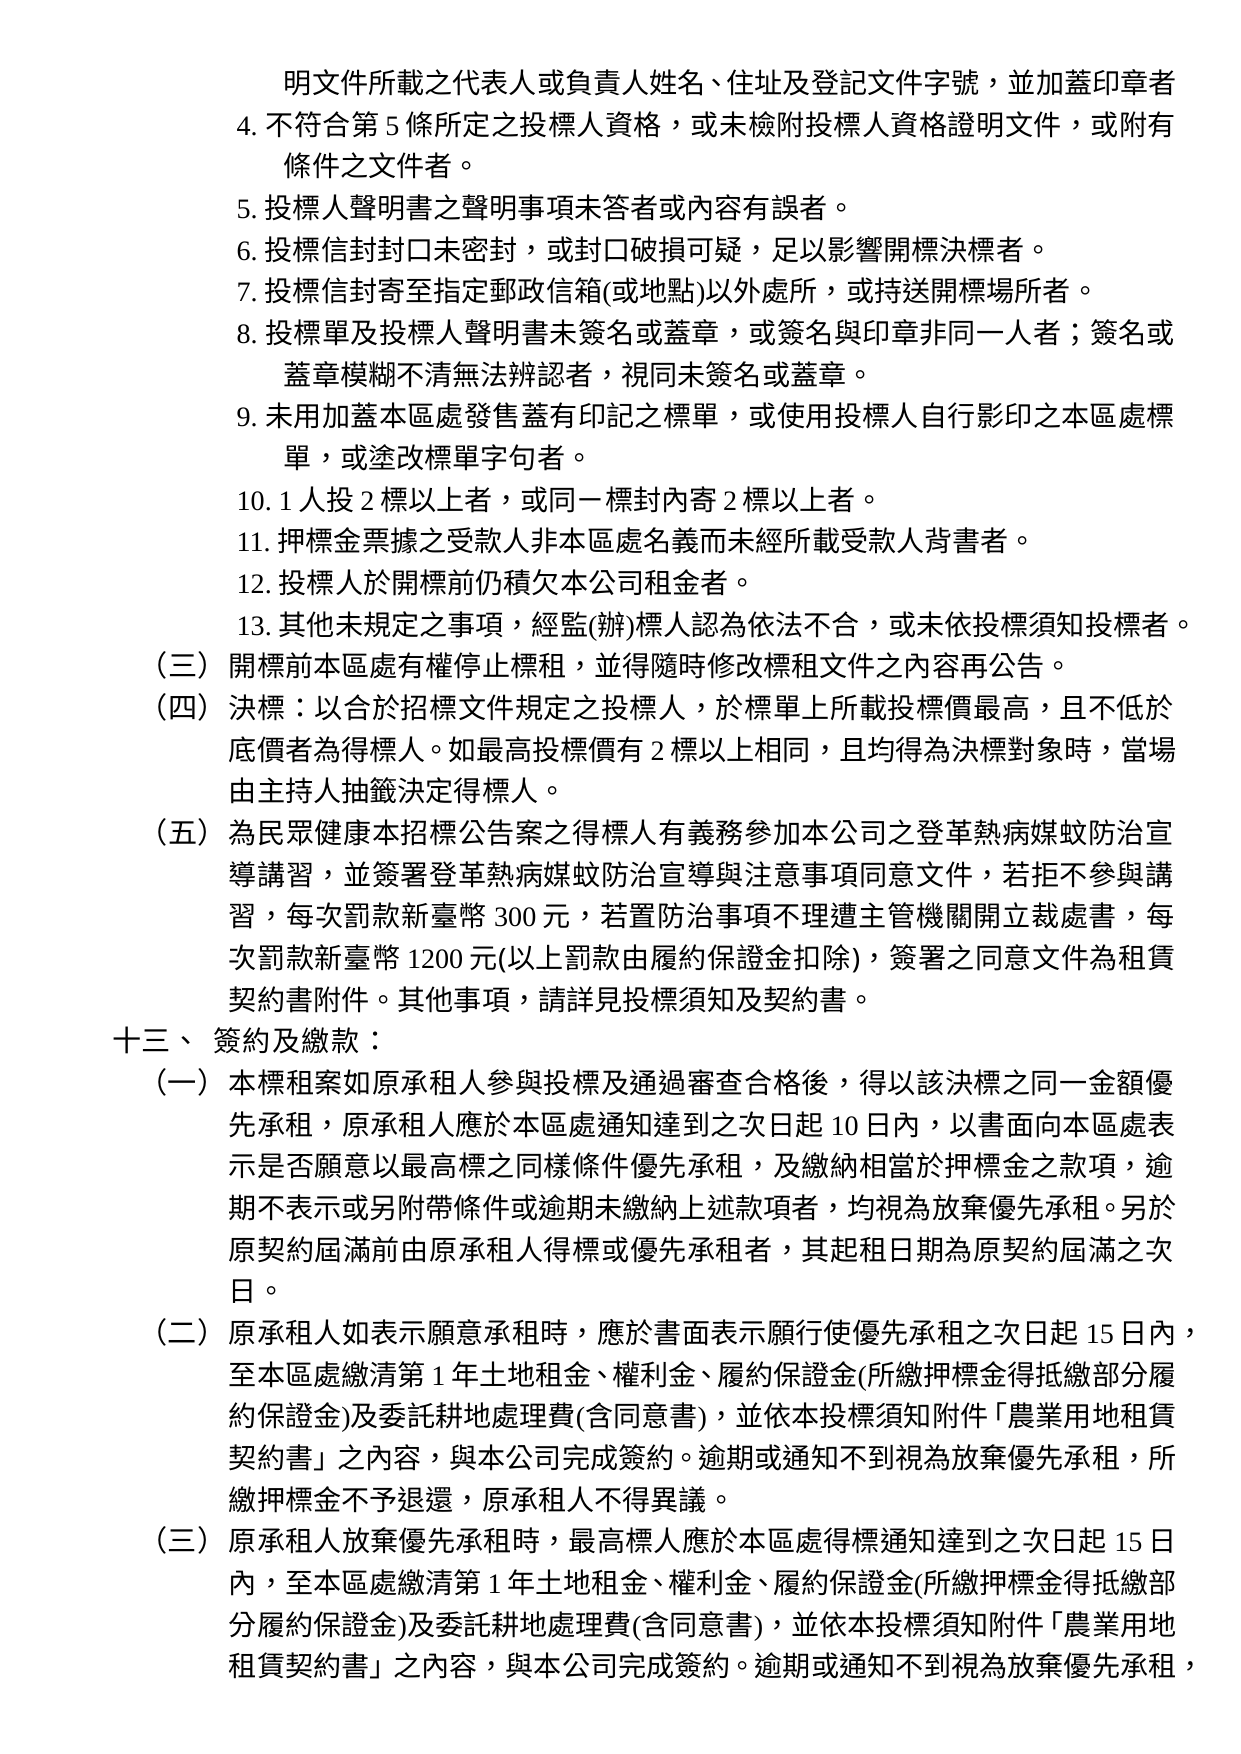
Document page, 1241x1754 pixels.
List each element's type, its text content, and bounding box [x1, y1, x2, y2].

text 13. 其他未規定之事項，經監(辦)標人認為依法不合，或未依投標須知投標者。 [236, 602, 1176, 643]
text 12. 投標人於開標前仍積欠本公司租金者。 [236, 560, 1176, 602]
list 簽約及繳款： [112, 1018, 1176, 1060]
text 7. 投標信封寄至指定郵政信箱(或地點)以外處所，或持送開標場所者。 [236, 268, 1176, 310]
text 5. 投標人聲明書之聲明事項未答者或內容有誤者。 [236, 185, 1176, 227]
text 10. 1人投2標以上者，或同ㄧ標封內寄2標以上者。 [236, 477, 1176, 518]
text 8. 投標單及投標人聲明書未簽名或蓋章，或簽名與印章非同一人者；簽名或蓋章模糊不清無法辨認者，視同未簽名或蓋章。 [236, 310, 1176, 393]
text 11. 押標金票據之受款人非本區處名義而未經所載受款人背書者。 [236, 518, 1176, 560]
list 本標租案如原承租人參與投標及通過審查合格後，得以該決標之同一金額優先承租，原承租人應於本區處通知達到之次日起10日內，以書面向本區處表示是否願意以最高標之同樣條件優先承租，及繳納相當於押標金之款項，逾期不表示或另附帶條件或逾期未繳納上述款項者，均視為放棄優先承租。另於原契約屆滿前由原承租人得標或優先承租者，其起租日期為原契約屆滿之次日。 [138, 1060, 1176, 1310]
list 決標：以合於招標文件規定之投標人，於標單上所載投標價最高，且不低於底價者為得標人。如最高投標價有2標以上相同，且均得為決標對象時，當場由主持人抽籤決定得標人。 [138, 685, 1176, 810]
text 3. 投標人未依本須知第6條規定提出相關文件內容，於投標單上載明投標人姓名、住址及身分證統一編號，並加蓋印章者。或法人名稱、法人登記證明文件所載之代表人或負責人姓名、住址及登記文件字號，並加蓋印章者。 [236, 60, 1176, 102]
text 4. 不符合第5條所定之投標人資格，或未檢附投標人資格證明文件，或附有條件之文件者。 [236, 102, 1176, 185]
list 開標前本區處有權停止標租，並得隨時修改標租文件之內容再公告。 [138, 643, 1176, 685]
text 9. 未用加蓋本區處發售蓋有印記之標單，或使用投標人自行影印之本區處標單，或塗改標單字句者。 [236, 393, 1176, 477]
list 原承租人如表示願意承租時，應於書面表示願行使優先承租之次日起15日內，至本區處繳清第1年土地租金、權利金、履約保證金(所繳押標金得抵繳部分履約保證金)及委託耕地處理費(含同意書)，並依本投標須知附件「農業用地租賃契約書」之內容，與本公司完成簽約。逾期或通知不到視為放棄優先承租，所繳押標金不予退還，原承租人不得異議。 [138, 1310, 1176, 1518]
text 6. 投標信封封口未密封，或封口破損可疑，足以影響開標決標者。 [236, 227, 1176, 268]
list 為民眾健康本招標公告案之得標人有義務參加本公司之登革熱病媒蚊防治宣導講習，並簽署登革熱病媒蚊防治宣導與注意事項同意文件，若拒不參與講習，每次罰款新臺幣300元，若置防治事項不理遭主管機關開立裁處書，每次罰款新臺幣1200元(以上罰款由履約保證金扣除)，簽署之同意文件為租賃契約書附件。其他事項，請詳見投標須知及契約書。 [138, 810, 1176, 1018]
list 原承租人放棄優先承租時，最高標人應於本區處得標通知達到之次日起15日內，至本區處繳清第1年土地租金、權利金、履約保證金(所繳押標金得抵繳部分履約保證金)及委託耕地處理費(含同意書)，並依本投標須知附件「農業用地租賃契約書」之內容，與本公司完成簽約。逾期或通知不到視為放棄優先承租，所繳押標金不予退還。本區處並得通知次高標人依序按決標價決標，並限期繳清第1年土地租金、權利金、履約保證金及委託耕地處理費(含同意書)，以及完成簽約等事宜。 [138, 1518, 1176, 1685]
